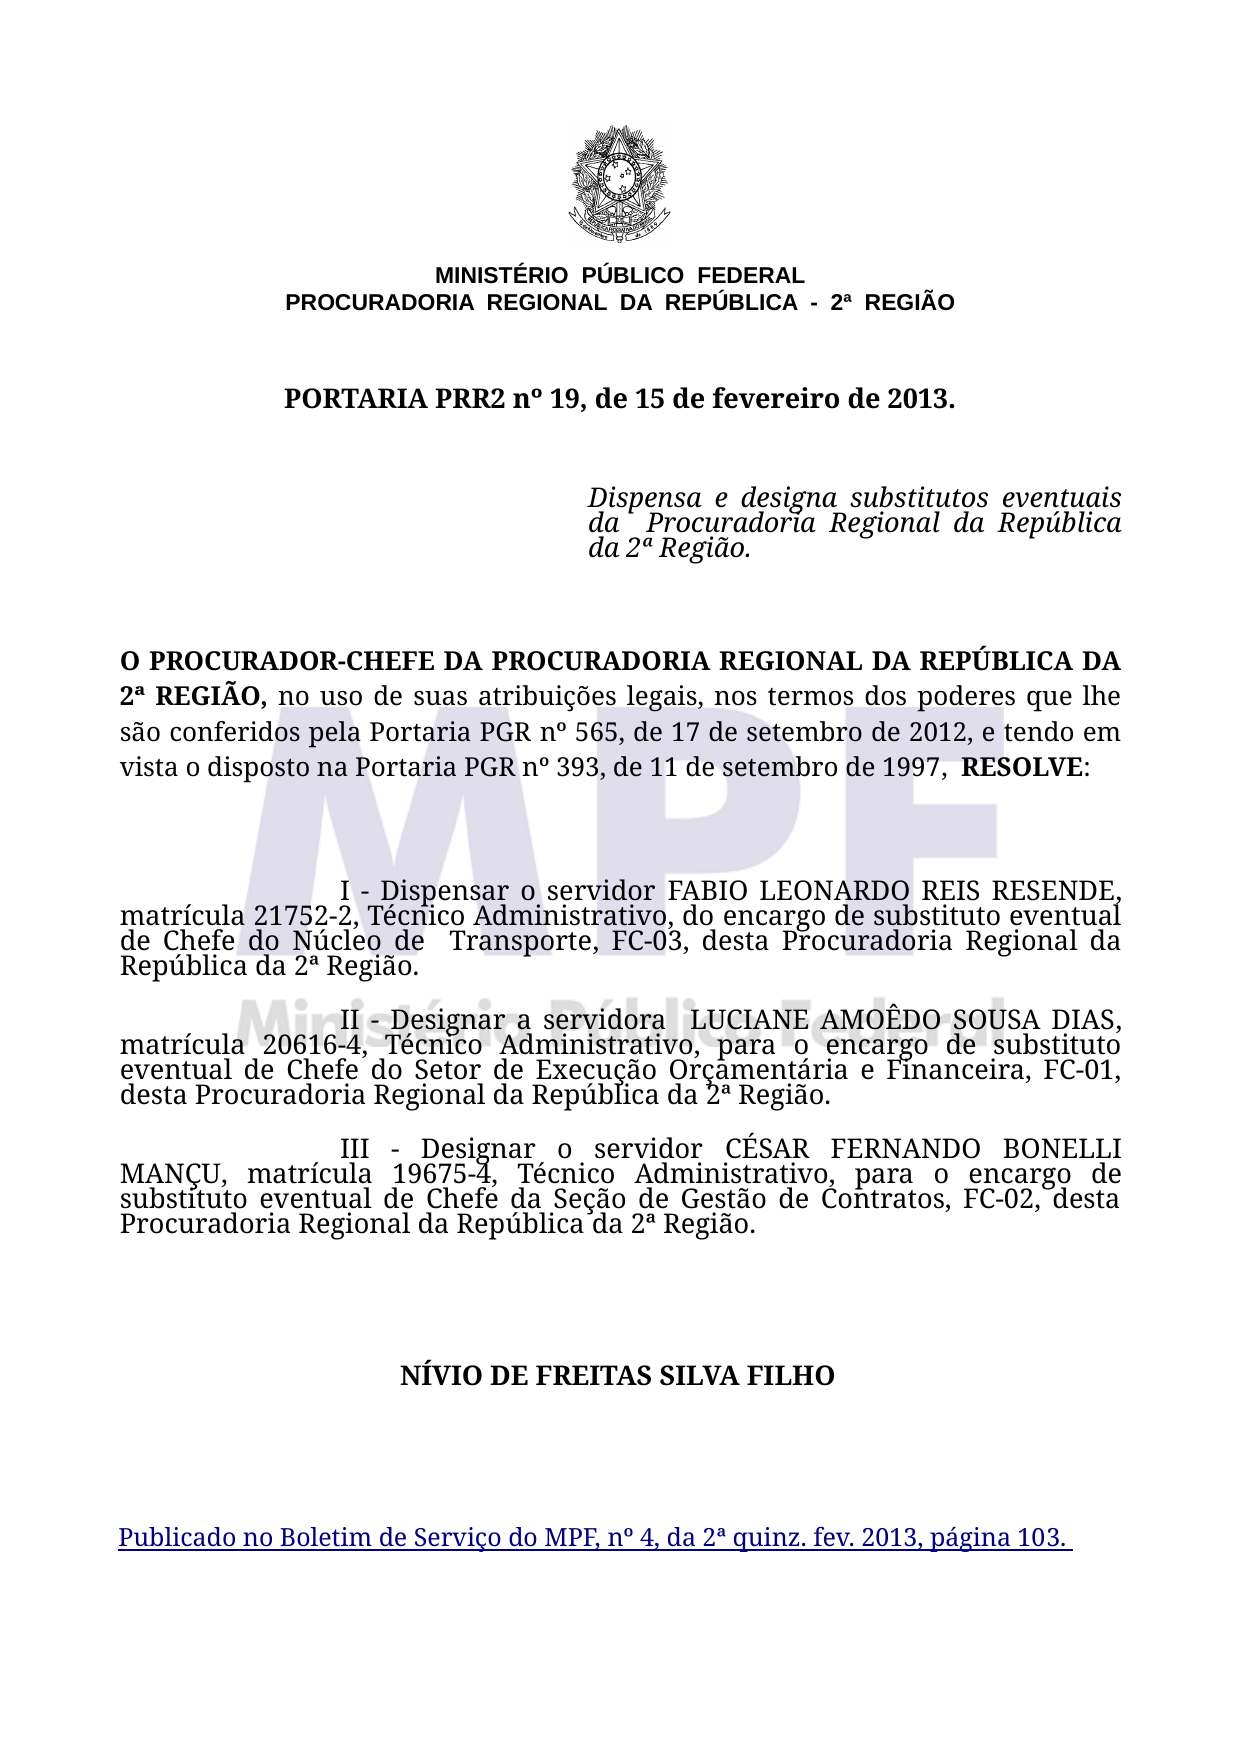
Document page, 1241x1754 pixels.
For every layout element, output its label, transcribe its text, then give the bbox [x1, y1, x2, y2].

picture [236, 980, 1004, 1009]
picture [236, 784, 1004, 880]
text O PROCURADOR-CHEFE DA PROCURADORIA REGIONAL DA REPÚBLICA DA 2ª REGIÃO, no uso de suas atribuições legais, nos termos dos poderes que lhe são conferidos pela Portaria PGR nº 565, de 17 de setembro de 2012, e tendo em vista o disposto na Portaria PGR nº 393, de 11 de setembro de 1997, RESOLVE: [119, 642, 1122, 784]
text Publicado no Boletim de Serviço do MPF, nº 4, da 2ª quinz. fev. 2013, página 103. [118, 1527, 1122, 1552]
text PORTARIA PRR2 nº 19, de 15 de fevereiro de 2013. [118, 389, 1122, 414]
text MINISTÉRIO PÚBLICO FEDERAL [118, 262, 1122, 289]
text II - Designar a servidora LUCIANE AMOÊDO SOUSA DIAS, matrícula 20616-4, Técnico Administrativo, para o encargo de substituto eventual de Chefe do Setor de Execução Orçamentária e Financeira, FC-01, desta Procuradoria Regional da República da 2ª Região. [119, 1009, 1122, 1109]
picture [567, 125, 673, 243]
text III - Designar o servidor CÉSAR FERNANDO BONELLI MANÇU, matrícula 19675-4, Técnico Administrativo, para o encargo de substituto eventual de Chefe da Seção de Gestão de Contratos, FC-02, desta Procuradoria Regional da República da 2ª Região. [119, 1139, 1122, 1239]
text Dispensa e designa substitutos eventuais da Procuradoria Regional da República da 2ª Região. [588, 488, 1122, 563]
text PROCURADORIA REGIONAL DA REPÚBLICA - 2ª REGIÃO [118, 289, 1122, 315]
text I - Dispensar o servidor FABIO LEONARDO REIS RESENDE, matrícula 21752-2, Técnico Administrativo, do encargo de substituto eventual de Chefe do Núcleo de Transporte, FC-03, desta Procuradoria Regional da República da 2ª Região. [119, 880, 1122, 980]
text NÍVIO DE FREITAS SILVA FILHO [117, 1365, 1119, 1390]
